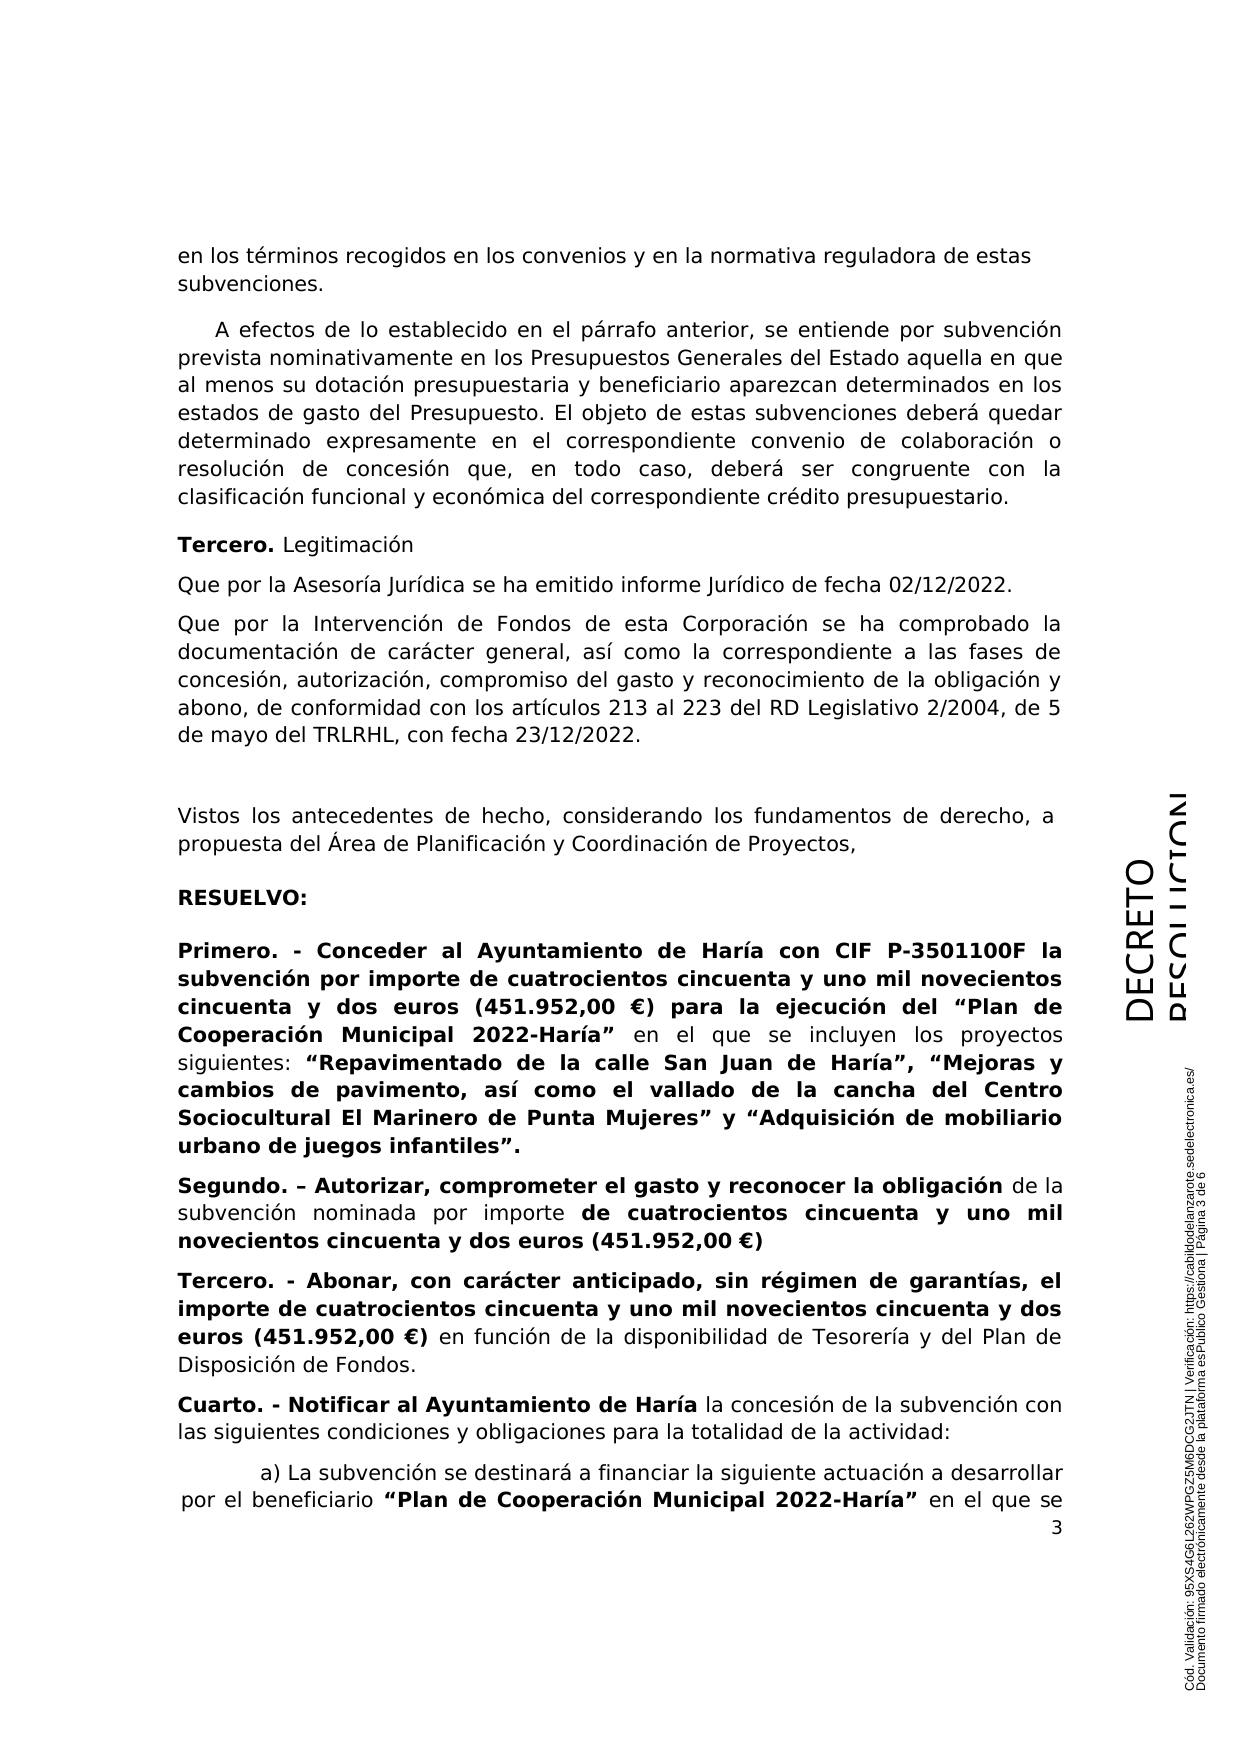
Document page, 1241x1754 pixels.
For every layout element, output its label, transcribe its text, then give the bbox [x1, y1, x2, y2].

text Primero. - Conceder al Ayuntamiento de Haría con CIF P-3501100F la subvención por importe de cuatrocientos cincuenta y uno mil novecientos cincuenta y dos euros (451.952,00 €) para la ejecución del “Plan de Cooperación Municipal 2022-Haría” en el que se incluyen los proyectos siguientes: “Repavimentado de la calle San Juan de Haría”, “Mejoras y cambios de pavimento, así como el vallado de la cancha del Centro Sociocultural El Marinero de Punta Mujeres” y “Adquisición de mobiliario urbano de juegos infantiles”. [177, 939, 1063, 1158]
text A efectos de lo establecido en el párrafo anterior, se entiende por subvención prevista nominativamente en los Presupuestos Generales del Estado aquella en que al menos su dotación presupuestaria y beneficiario aparezcan determinados en los estados de gasto del Presupuesto. El objeto de estas subvenciones deberá quedar determinado expresamente en el correspondiente convenio de colaboración o resolución de concesión que, en todo caso, deberá ser congruente con la clasificación funcional y económica del correspondiente crédito presupuestario. [177, 318, 1063, 509]
text Que por la Asesoría Jurídica se ha emitido informe Jurídico de fecha 02/12/2022. [177, 573, 1064, 598]
text a) La subvención se destinará a financiar la siguiente actuación a desarrollar por el beneficiario “Plan de Cooperación Municipal 2022-Haría” en el que se [177, 1461, 1063, 1512]
text Tercero. - Abonar, con carácter anticipado, sin régimen de garantías, el importe de cuatrocientos cincuenta y uno mil novecientos cincuenta y dos euros (451.952,00 €) en función de la disponibilidad de Tesorería y del Plan de Disposición de Fondos. [177, 1269, 1062, 1377]
text 3 [175, 1517, 1064, 1539]
text Cód. Validación: 95XS4G6L262WPGZ5M6DCG2JTN | Verificación: https://cabildodelanzarote.sedelectronica.es/ Documento firmado electrónicamente desde la plataforma esPublico Gestiona | Página 3 de 6 [1183, 1069, 1208, 1694]
text Cuarto. - Notificar al Ayuntamiento de Haría la concesión de la subvención con las siguientes condiciones y obligaciones para la totalidad de la actividad: [177, 1393, 1063, 1444]
text en los términos recogidos en los convenios y en la normativa reguladora de estas subvenciones. [177, 244, 1064, 296]
text Que por la Intervención de Fondos de esta Corporación se ha comprobado la documentación de carácter general, así como la correspondiente a las fases de concesión, autorización, compromiso del gasto y reconocimiento de la obligación y abono, de conformidad con los artículos 213 al 223 del RD Legislativo 2/2004, de 5 de mayo del TRLRHL, con fecha 23/12/2022. [177, 612, 1062, 748]
text Tercero. Legitimación [177, 533, 1064, 558]
text RESUELVO: [177, 886, 311, 911]
text DECRETO RESOLUCION [1117, 629, 1183, 1027]
text Segundo. – Autorizar, comprometer el gasto y reconocer la obligación de la subvención nominada por importe de cuatrocientos cincuenta y uno mil novecientos cincuenta y dos euros (451.952,00 €) [177, 1174, 1063, 1253]
text Vistos los antecedentes de hecho, considerando los fundamentos de derecho, a propuesta del Área de Planificación y Coordinación de Proyectos, [177, 804, 1063, 856]
